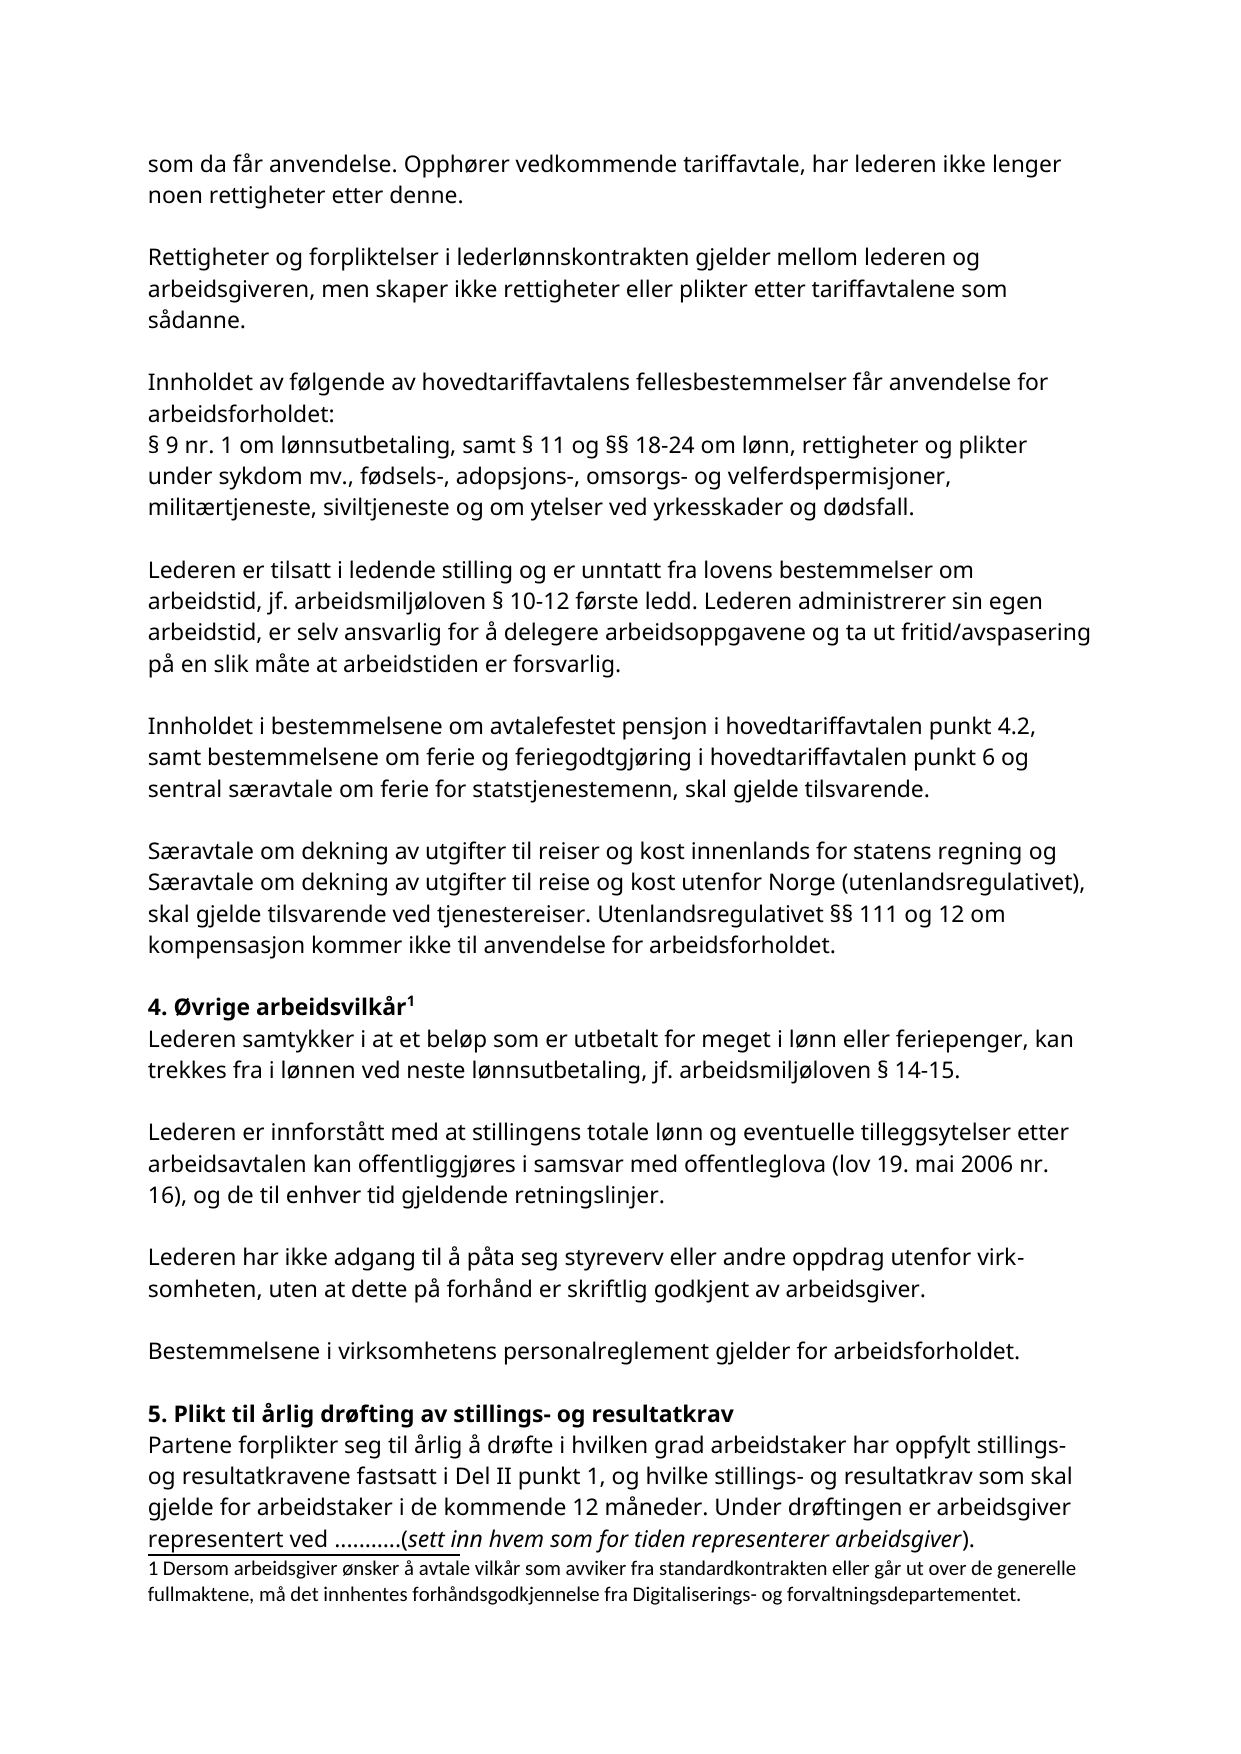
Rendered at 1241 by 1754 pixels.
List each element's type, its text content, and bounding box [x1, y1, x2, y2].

text Lederen samtykker i at et beløp som er utbetalt for meget i lønn eller feriepenger, kan trekkes fra i lønnen ved neste lønnsutbetaling, jf. arbeidsmiljøloven § 14-15. [148, 1023, 1093, 1085]
text Lederen er tilsatt i ledende stilling og er unntatt fra lovens bestemmelser om arbeidstid, jf. arbeidsmiljøloven § 10-12 første ledd. Lederen administrerer sin egen arbeidstid, er selv ansvarlig for å delegere arbeidsoppgavene og ta ut fritid/avspasering på en slik måte at arbeidstiden er forsvarlig. [148, 554, 1093, 679]
text 4. Øvrige arbeidsvilkår [148, 991, 1093, 1023]
text Innholdet av følgende av hovedtariffavtalens fellesbestemmelser får anvendelse for arbeidsforholdet: [148, 366, 1093, 429]
text Lederen er innforstått med at stillingens totale lønn og eventuelle tilleggsytelser etter arbeidsavtalen kan offentliggjøres i samsvar med offentleglova (lov 19. mai 2006 nr. 16), og de til enhver tid gjeldende retnings­linjer. [148, 1116, 1093, 1210]
text § 9 nr. 1 om lønnsutbetaling, samt § 11 og §§ 18-24 om lønn, rettigheter og plikter under sykdom mv., fødsels-, adopsjons-, omsorgs- og vel­ferdspermisjoner, militærtjeneste, sivil­tjeneste og om ytelser ved yrkesskader og dødsfall. [148, 429, 1093, 523]
text Særavtale om dekning av utgifter til reiser og kost innenlands for statens regning og Særavtale om dekning av utgifter til reise og kost utenfor Norge (utenlandsregulativet), skal gjelde tilsvarende ved tjenestereiser. Utenlandsregulativet §§ 111 og 12 om kompensasjon kommer ikke til anvendelse for arbeidsforholdet. [148, 835, 1093, 960]
text Lederen har ikke adgang til å påta seg styreverv eller andre oppdrag utenfor virk­somheten, uten at dette på forhånd er skriftlig godkjent av arbeidsgiver. [148, 1241, 1093, 1304]
text Rettigheter og forpliktelser i lederlønnskontrakten gjelder mellom lederen og arbeidsgiveren, men skaper ikke rettigheter eller plikter etter tariffavtalene som sådanne. [148, 241, 1093, 335]
text som da får an­vendelse. Opphører vedkommende tariffavtale, har lederen ikke lenger noen rettig­heter etter denne. [148, 148, 1093, 210]
text Partene forplikter seg til årlig å drøfte i hvilken grad arbeidstaker har oppfylt stillings- og resultatkravene fastsatt i Del II punkt 1, og hvilke stillings- og resultatkrav som skal gjelde for arbeidstaker i de kommende 12 måneder. Under drøftingen er arbeidsgiver representert ved ....…….(sett inn hvem som for tiden representerer arbeidsgiver). [148, 1429, 1093, 1554]
text Bestemmelsene i virksomhetens personalreglement gjelder for arbeidsforholdet. [148, 1335, 1093, 1366]
text Innholdet i bestemmelsene om avtalefestet pensjon i hovedtariffavtalen punkt 4.2, samt bestemmelsene om ferie og feriegodtgjøring i hovedtariffavtalen punkt 6 og sentral særavtale om ferie for statstjenestemenn, skal gjelde tilsvarende. [148, 710, 1093, 804]
text Dersom arbeidsgiver ønsker å avtale vilkår som avviker fra standardkontrakten eller går ut over de generelle fullmaktene, må det innhentes forhåndsgodkjennelse fra Digitaliserings- og forvaltningsdepartementet. [148, 1556, 1093, 1606]
text 5. Plikt til årlig drøfting av stillings- og resultatkrav [148, 1398, 1093, 1429]
